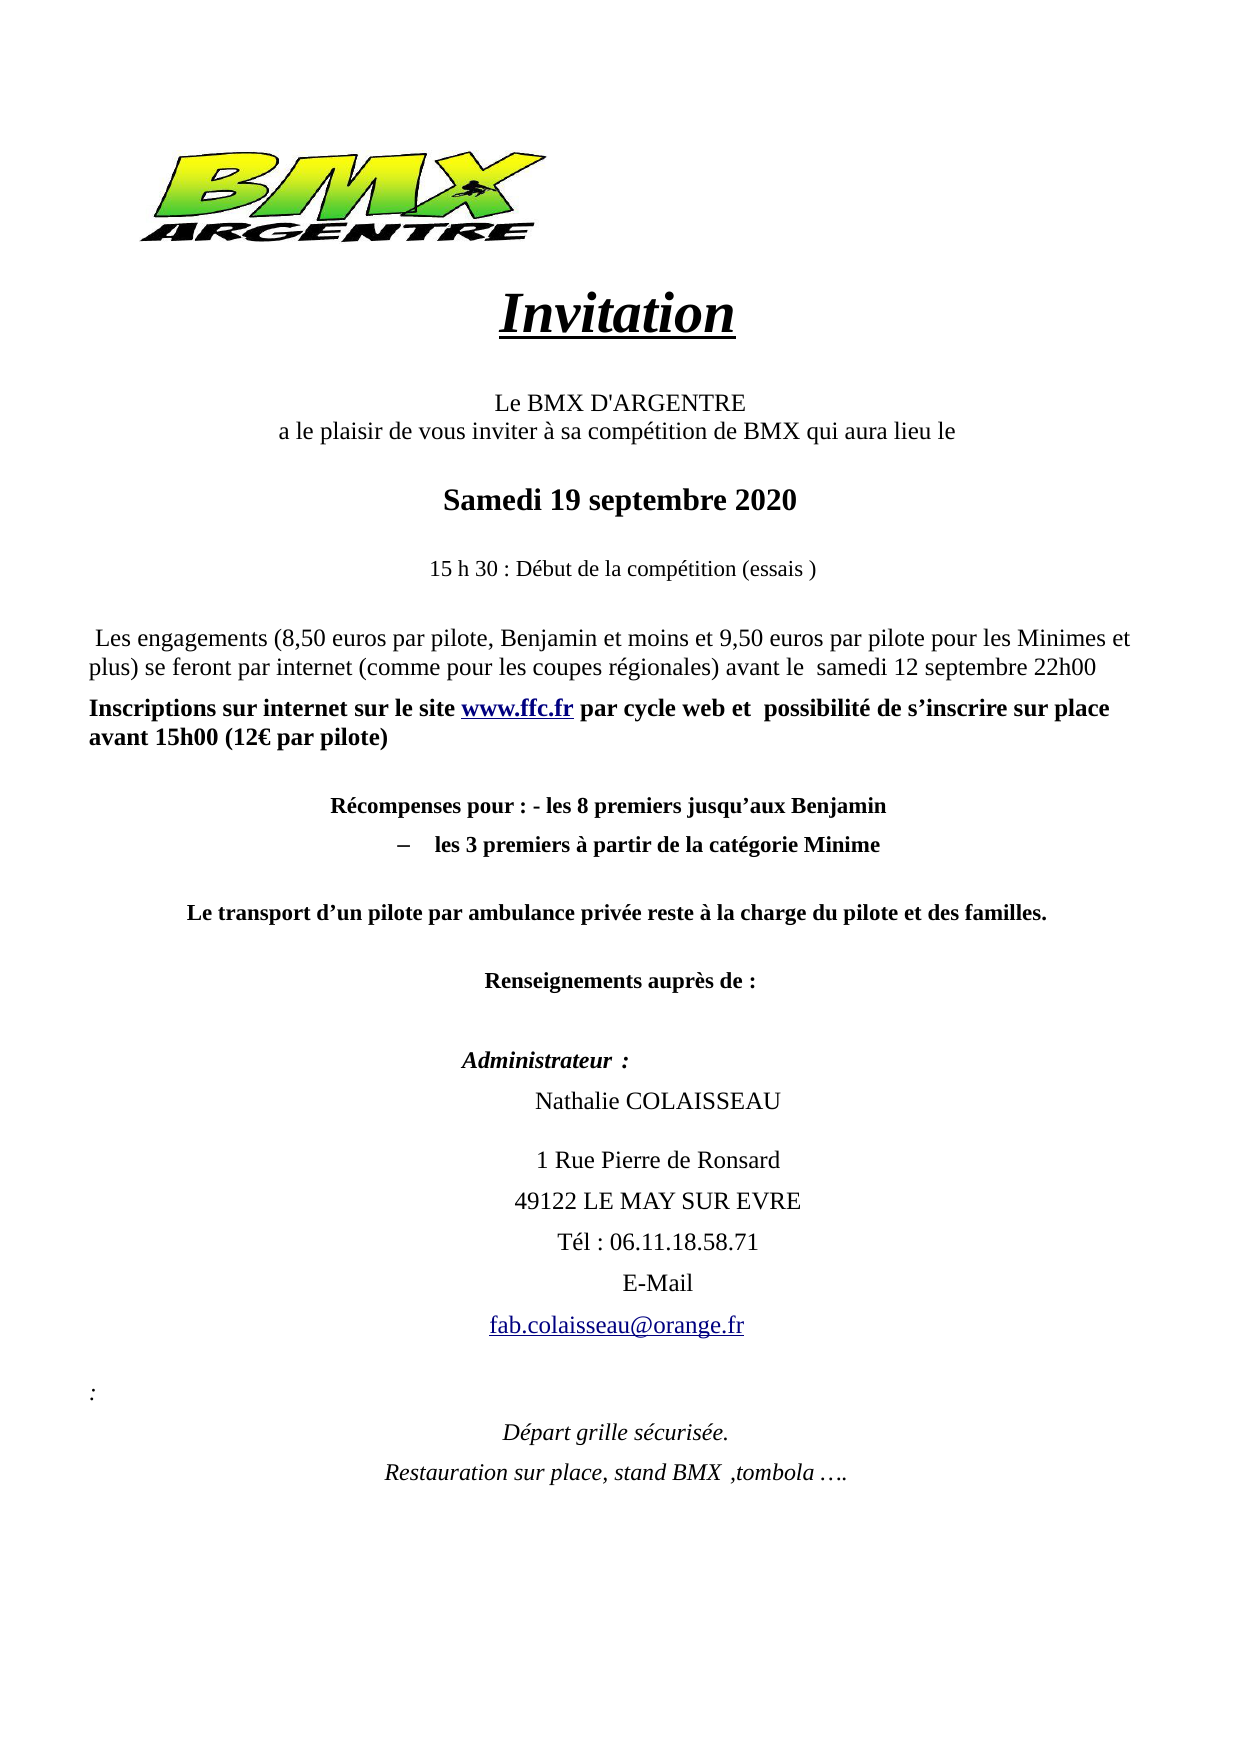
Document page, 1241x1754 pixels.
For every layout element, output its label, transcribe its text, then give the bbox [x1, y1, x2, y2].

text a le plaisir de vous inviter à sa compétition de BMX qui aura lieu le [88, 416, 1152, 445]
text Samedi 19 septembre 2020 [88, 481, 1152, 517]
text Le transport d’un pilote par ambulance privée reste à la charge du pilote et des familles. [88, 899, 1152, 926]
text Inscriptions sur internet sur le site www.ffc.fr par cycle web et possibilité de s’inscrire sur place avant 15h00 (12€ par pilote) [88, 693, 1152, 751]
text Invitation [88, 277, 1152, 344]
picture [132, 150, 548, 244]
text : [88, 1378, 1152, 1405]
text Administrateur : [162, 1046, 1152, 1074]
text Restauration sur place, stand BMX ,tombola …. [88, 1458, 1152, 1486]
text Récompenses pour : - les 8 premiers jusqu’aux Benjamin [88, 792, 1152, 819]
text Les engagements (8,50 euros par pilote, Benjamin et moins et 9,50 euros par pilote pour les Minimes et plus) se feront par internet (comme pour les coupes régionales) avant le samedi 12 septembre 22h00 [88, 623, 1152, 681]
list les 3 premiers à partir de la catégorie Minime [126, 831, 1152, 857]
text Le BMX D'ARGENTRE [88, 388, 1152, 416]
text Départ grille sécurisée. [88, 1418, 1152, 1446]
table_header Nathalie COLAISSEAU 1 Rue Pierre de Ronsard 49122 LE MAY SUR EVRE Tél : 06.11.18.58.71 E-Mail fab.colaisseau@orange.fr [489, 1086, 827, 1351]
text 15 h 30 : Début de la compétition (essais ) [88, 555, 1152, 582]
text Renseignements auprès de : [88, 967, 1152, 994]
